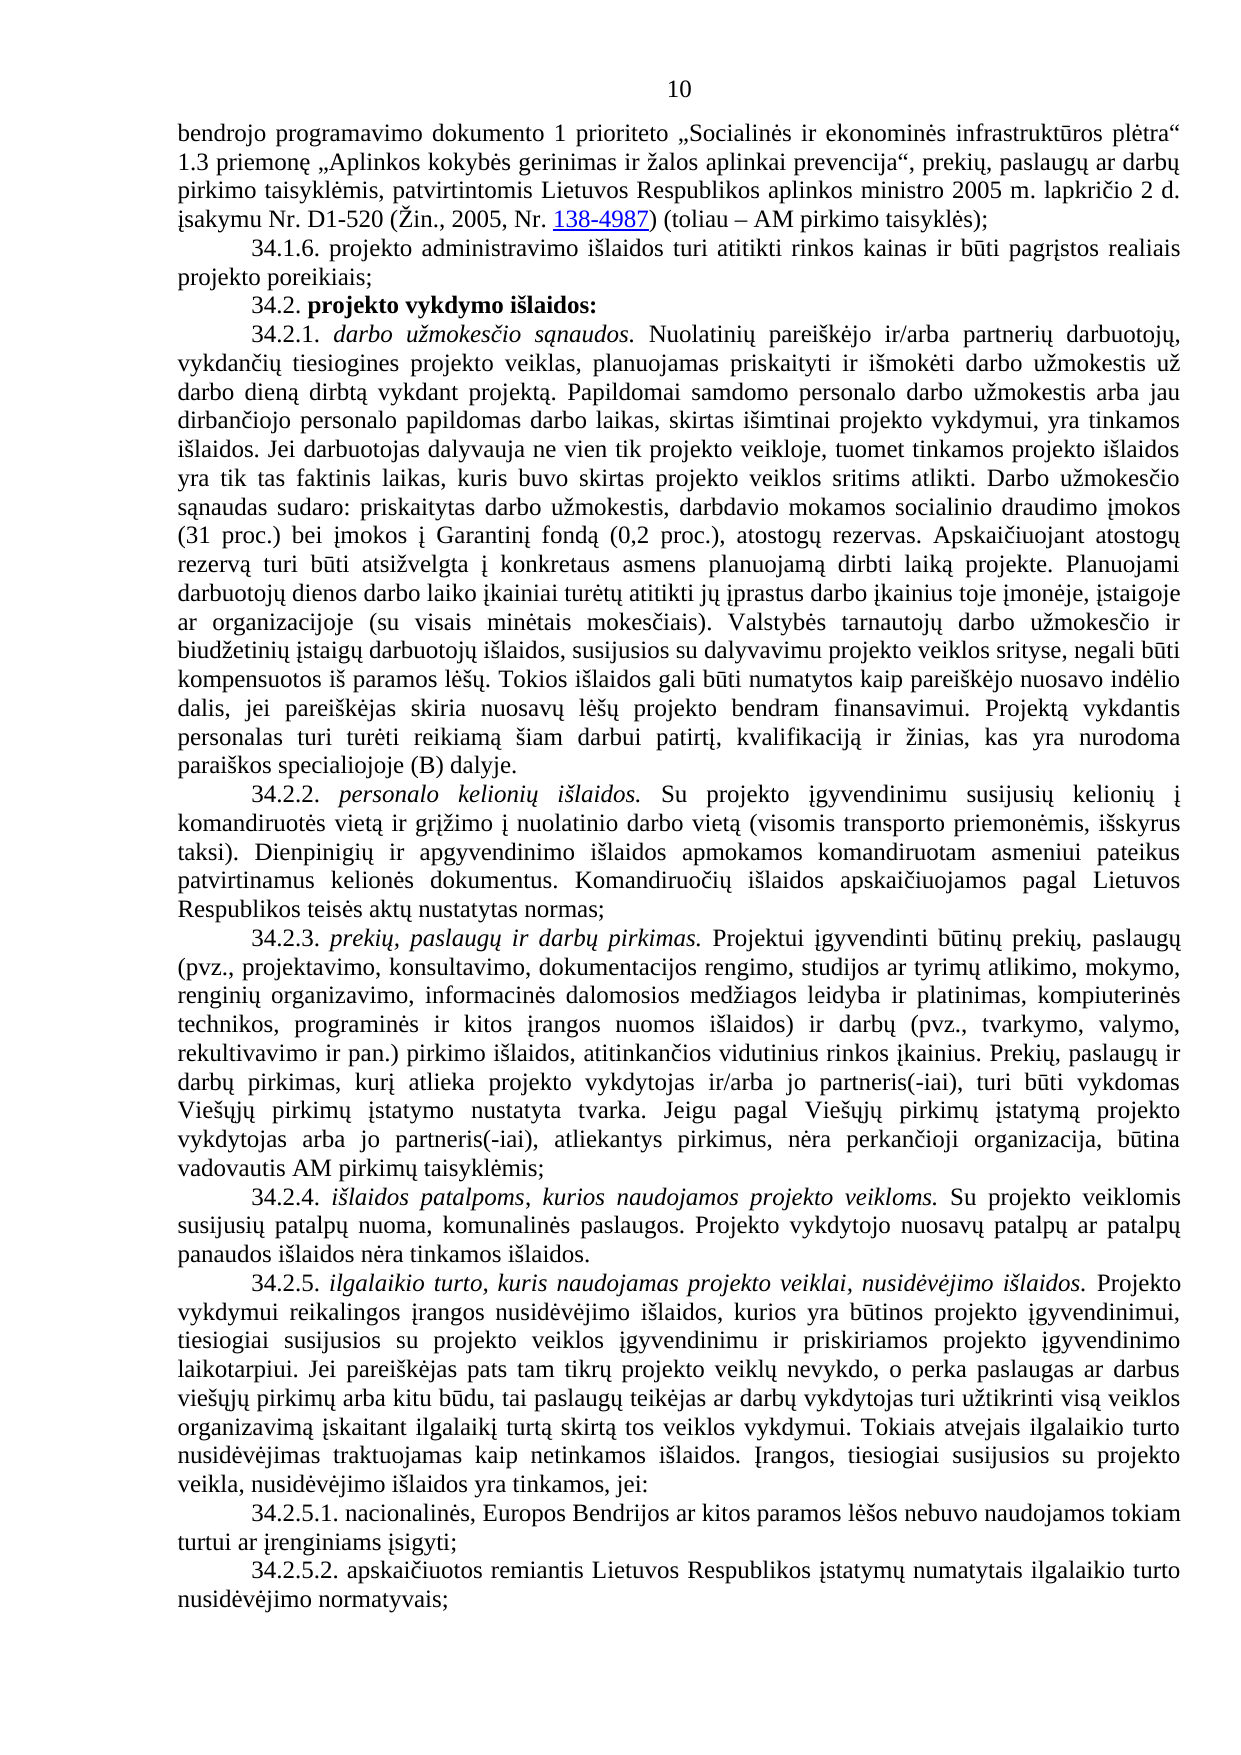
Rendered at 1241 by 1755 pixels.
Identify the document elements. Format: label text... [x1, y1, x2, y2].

text 34.2.2. personalo kelionių išlaidos. Su projekto įgyvendinimu susijusių kelionių į komandiruotės vietą ir grįžimo į nuolatinio darbo vietą (visomis transporto priemonėmis, išskyrus taksi). Dienpinigių ir apgyvendinimo išlaidos apmokamos komandiruotam asmeniui pateikus patvirtinamus kelionės dokumentus. Komandiruočių išlaidos apskaičiuojamos pagal Lietuvos Respublikos teisės aktų nustatytas normas; [177, 779, 1181, 923]
text 34.1.6. projekto administravimo išlaidos turi atitikti rinkos kainas ir būti pagrįstos realiais projekto poreikiais; [177, 233, 1181, 291]
text 34.2.5.2. apskaičiuotos remiantis Lietuvos Respublikos įstatymų numatytais ilgalaikio turto nusidėvėjimo normatyvais; [177, 1556, 1181, 1613]
text bendrojo programavimo dokumento 1 prioriteto „Socialinės ir ekonominės infrastruktūros plėtra“ 1.3 priemonę „Aplinkos kokybės gerinimas ir žalos aplinkai prevencija“, prekių, paslaugų ar darbų pirkimo taisyklėmis, patvirtintomis Lietuvos Respublikos aplinkos ministro 2005 m. lapkričio 2 d. įsakymu Nr. D1-520 (Žin., 2005, Nr. 138-4987) (toliau – AM pirkimo taisyklės); [177, 118, 1181, 233]
text 34.2.3. prekių, paslaugų ir darbų pirkimas. Projektui įgyvendinti būtinų prekių, paslaugų (pvz., projektavimo, konsultavimo, dokumentacijos rengimo, studijos ar tyrimų atlikimo, mokymo, renginių organizavimo, informacinės dalomosios medžiagos leidyba ir platinimas, kompiuterinės technikos, programinės ir kitos įrangos nuomos išlaidos) ir darbų (pvz., tvarkymo, valymo, rekultivavimo ir pan.) pirkimo išlaidos, atitinkančios vidutinius rinkos įkainius. Prekių, paslaugų ir darbų pirkimas, kurį atlieka projekto vykdytojas ir/arba jo partneris(-iai), turi būti vykdomas Viešųjų pirkimų įstatymo nustatyta tvarka. Jeigu pagal Viešųjų pirkimų įstatymą projekto vykdytojas arba jo partneris(-iai), atliekantys pirkimus, nėra perkančioji organizacija, būtina vadovautis AM pirkimų taisyklėmis; [177, 923, 1181, 1182]
text 34.2.4. išlaidos patalpoms, kurios naudojamos projekto veikloms. Su projekto veiklomis susijusių patalpų nuoma, komunalinės paslaugos. Projekto vykdytojo nuosavų patalpų ar patalpų panaudos išlaidos nėra tinkamos išlaidos. [177, 1182, 1181, 1268]
text 34.2.5. ilgalaikio turto, kuris naudojamas projekto veiklai, nusidėvėjimo išlaidos. Projekto vykdymui reikalingos įrangos nusidėvėjimo išlaidos, kurios yra būtinos projekto įgyvendinimui, tiesiogiai susijusios su projekto veiklos įgyvendinimu ir priskiriamos projekto įgyvendinimo laikotarpiui. Jei pareiškėjas pats tam tikrų projekto veiklų nevykdo, o perka paslaugas ar darbus viešųjų pirkimų arba kitu būdu, tai paslaugų teikėjas ar darbų vykdytojas turi užtikrinti visą veiklos organizavimą įskaitant ilgalaikį turtą skirtą tos veiklos vykdymui. Tokiais atvejais ilgalaikio turto nusidėvėjimas traktuojamas kaip netinkamos išlaidos. Įrangos, tiesiogiai susijusios su projekto veikla, nusidėvėjimo išlaidos yra tinkamos, jei: [177, 1268, 1181, 1498]
text 34.2.1. darbo užmokesčio sąnaudos. Nuolatinių pareiškėjo ir/arba partnerių darbuotojų, vykdančių tiesiogines projekto veiklas, planuojamas priskaityti ir išmokėti darbo užmokestis už darbo dieną dirbtą vykdant projektą. Papildomai samdomo personalo darbo užmokestis arba jau dirbančiojo personalo papildomas darbo laikas, skirtas išimtinai projekto vykdymui, yra tinkamos išlaidos. Jei darbuotojas dalyvauja ne vien tik projekto veikloje, tuomet tinkamos projekto išlaidos yra tik tas faktinis laikas, kuris buvo skirtas projekto veiklos sritims atlikti. Darbo užmokesčio sąnaudas sudaro: priskaitytas darbo užmokestis, darbdavio mokamos socialinio draudimo įmokos (31 proc.) bei įmokos į Garantinį fondą (0,2 proc.), atostogų rezervas. Apskaičiuojant atostogų rezervą turi būti atsižvelgta į konkretaus asmens planuojamą dirbti laiką projekte. Planuojami darbuotojų dienos darbo laiko įkainiai turėtų atitikti jų įprastus darbo įkainius toje įmonėje, įstaigoje ar organizacijoje (su visais minėtais mokesčiais). Valstybės tarnautojų darbo užmokesčio ir biudžetinių įstaigų darbuotojų išlaidos, susijusios su dalyvavimu projekto veiklos srityse, negali būti kompensuotos iš paramos lėšų. Tokios išlaidos gali būti numatytos kaip pareiškėjo nuosavo indėlio dalis, jei pareiškėjas skiria nuosavų lėšų projekto bendram finansavimui. Projektą vykdantis personalas turi turėti reikiamą šiam darbui patirtį, kvalifikaciją ir žinias, kas yra nurodoma paraiškos specialiojoje (B) dalyje. [177, 319, 1181, 779]
text 34.2.5.1. nacionalinės, Europos Bendrijos ar kitos paramos lėšos nebuvo naudojamos tokiam turtui ar įrenginiams įsigyti; [177, 1498, 1181, 1556]
text 34.2. projekto vykdymo išlaidos: [177, 291, 1181, 319]
